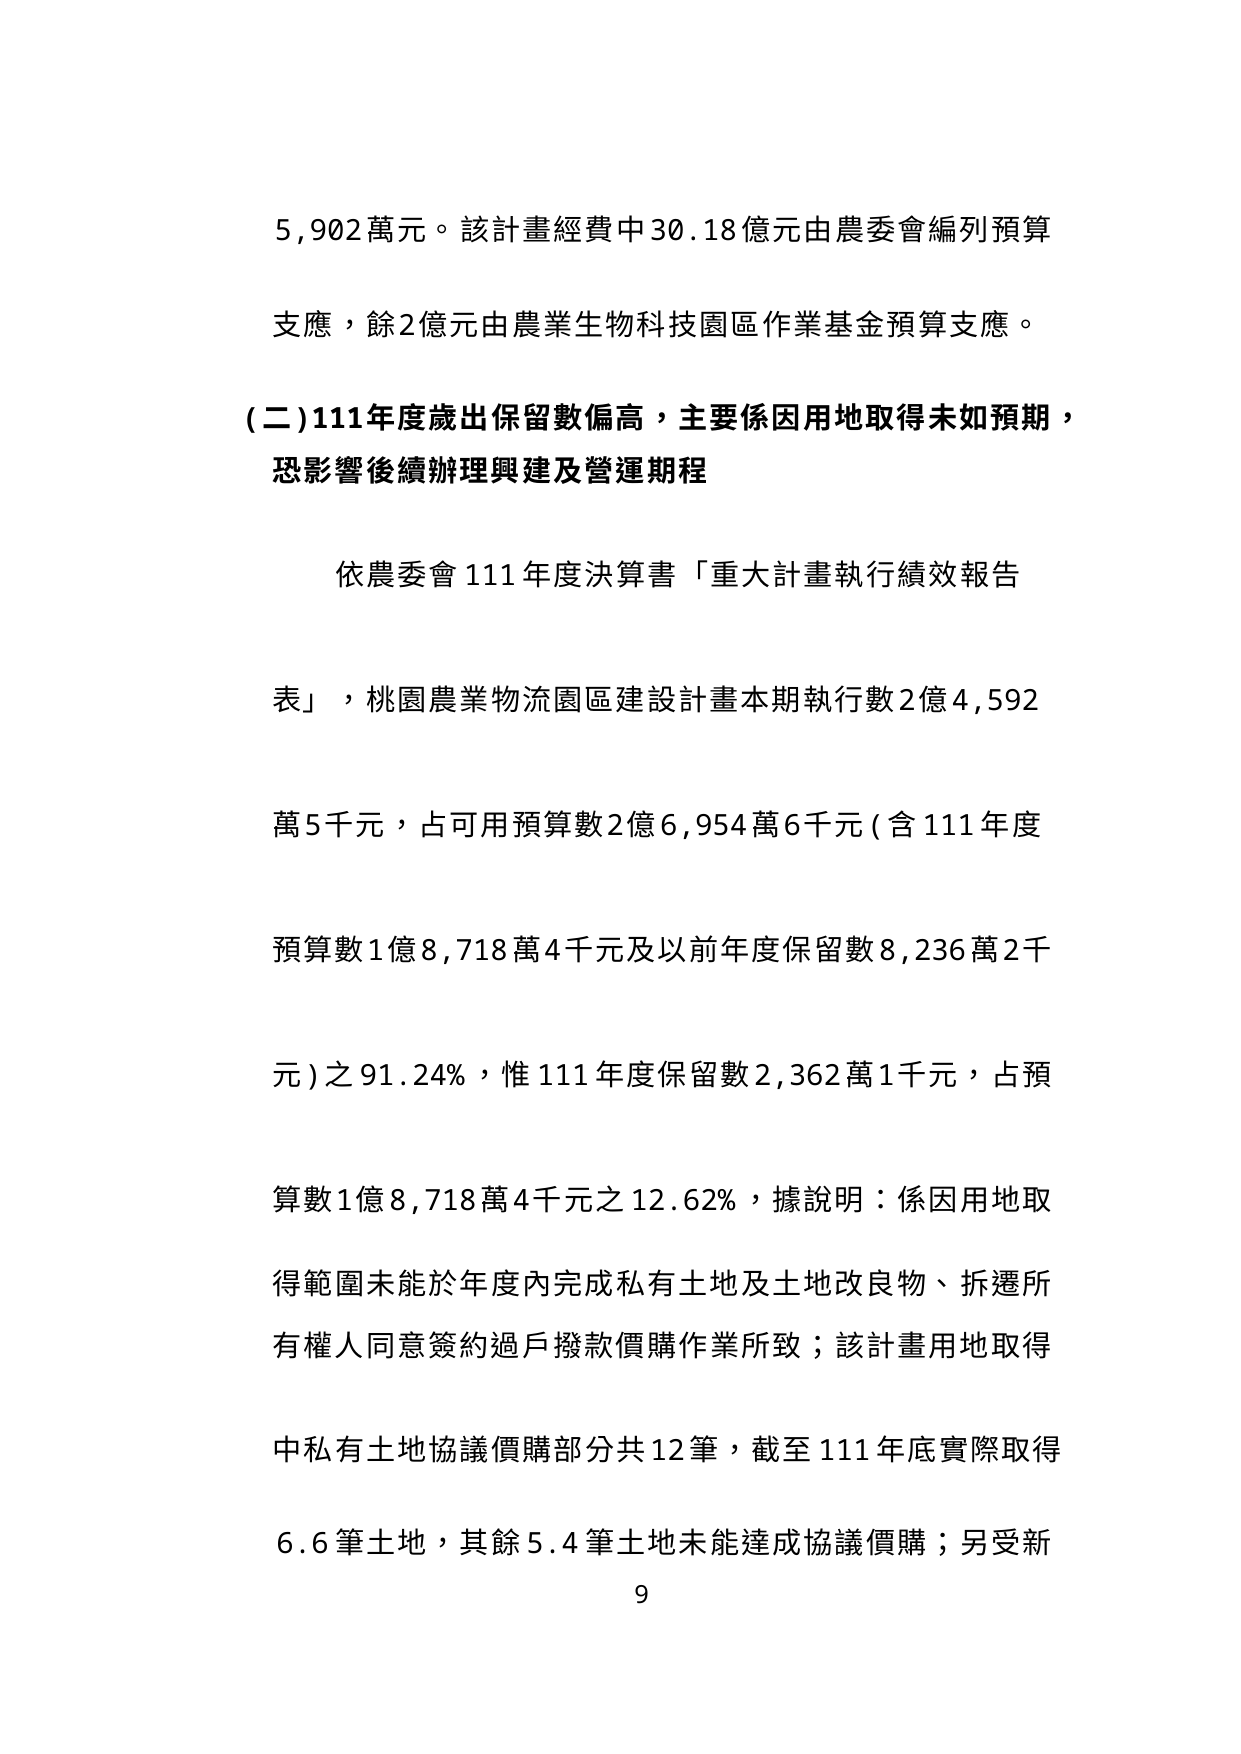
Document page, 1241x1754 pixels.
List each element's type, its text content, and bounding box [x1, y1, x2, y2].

text 5,902萬元。該計畫經費中30.18億元由農委會編列預算支應，餘2億元由農業生物科技園區作業基金預算支應。 [266, 177, 1063, 365]
text (二)111年度歲出保留數偏高，主要係因用地取得未如預期，恐影響後續辦理興建及營運期程 [236, 365, 1063, 490]
text 依農委會111年度決算書「重大計畫執行績效報告表」，桃園農業物流園區建設計畫本期執行數2億4,592萬5千元，占可用預算數2億6,954萬6千元(含111年度預算數1億8,718萬4千元及以前年度保留數8,236萬2千元)之91.24%，惟111年度保留數2,362萬1千元，占預算數1億8,718萬4千元之12.62%，據說明：係因用地取得範圍未能於年度內完成私有土地及土地改良物、拆遷所有權人同意簽約過戶撥款價購作業所致；該計畫用地取得中私有土地協議價購部分共12筆，截至111年底實際取得6.6筆土地，其餘5.4筆土地未能達成協議價購；另受新 [266, 490, 1063, 1552]
